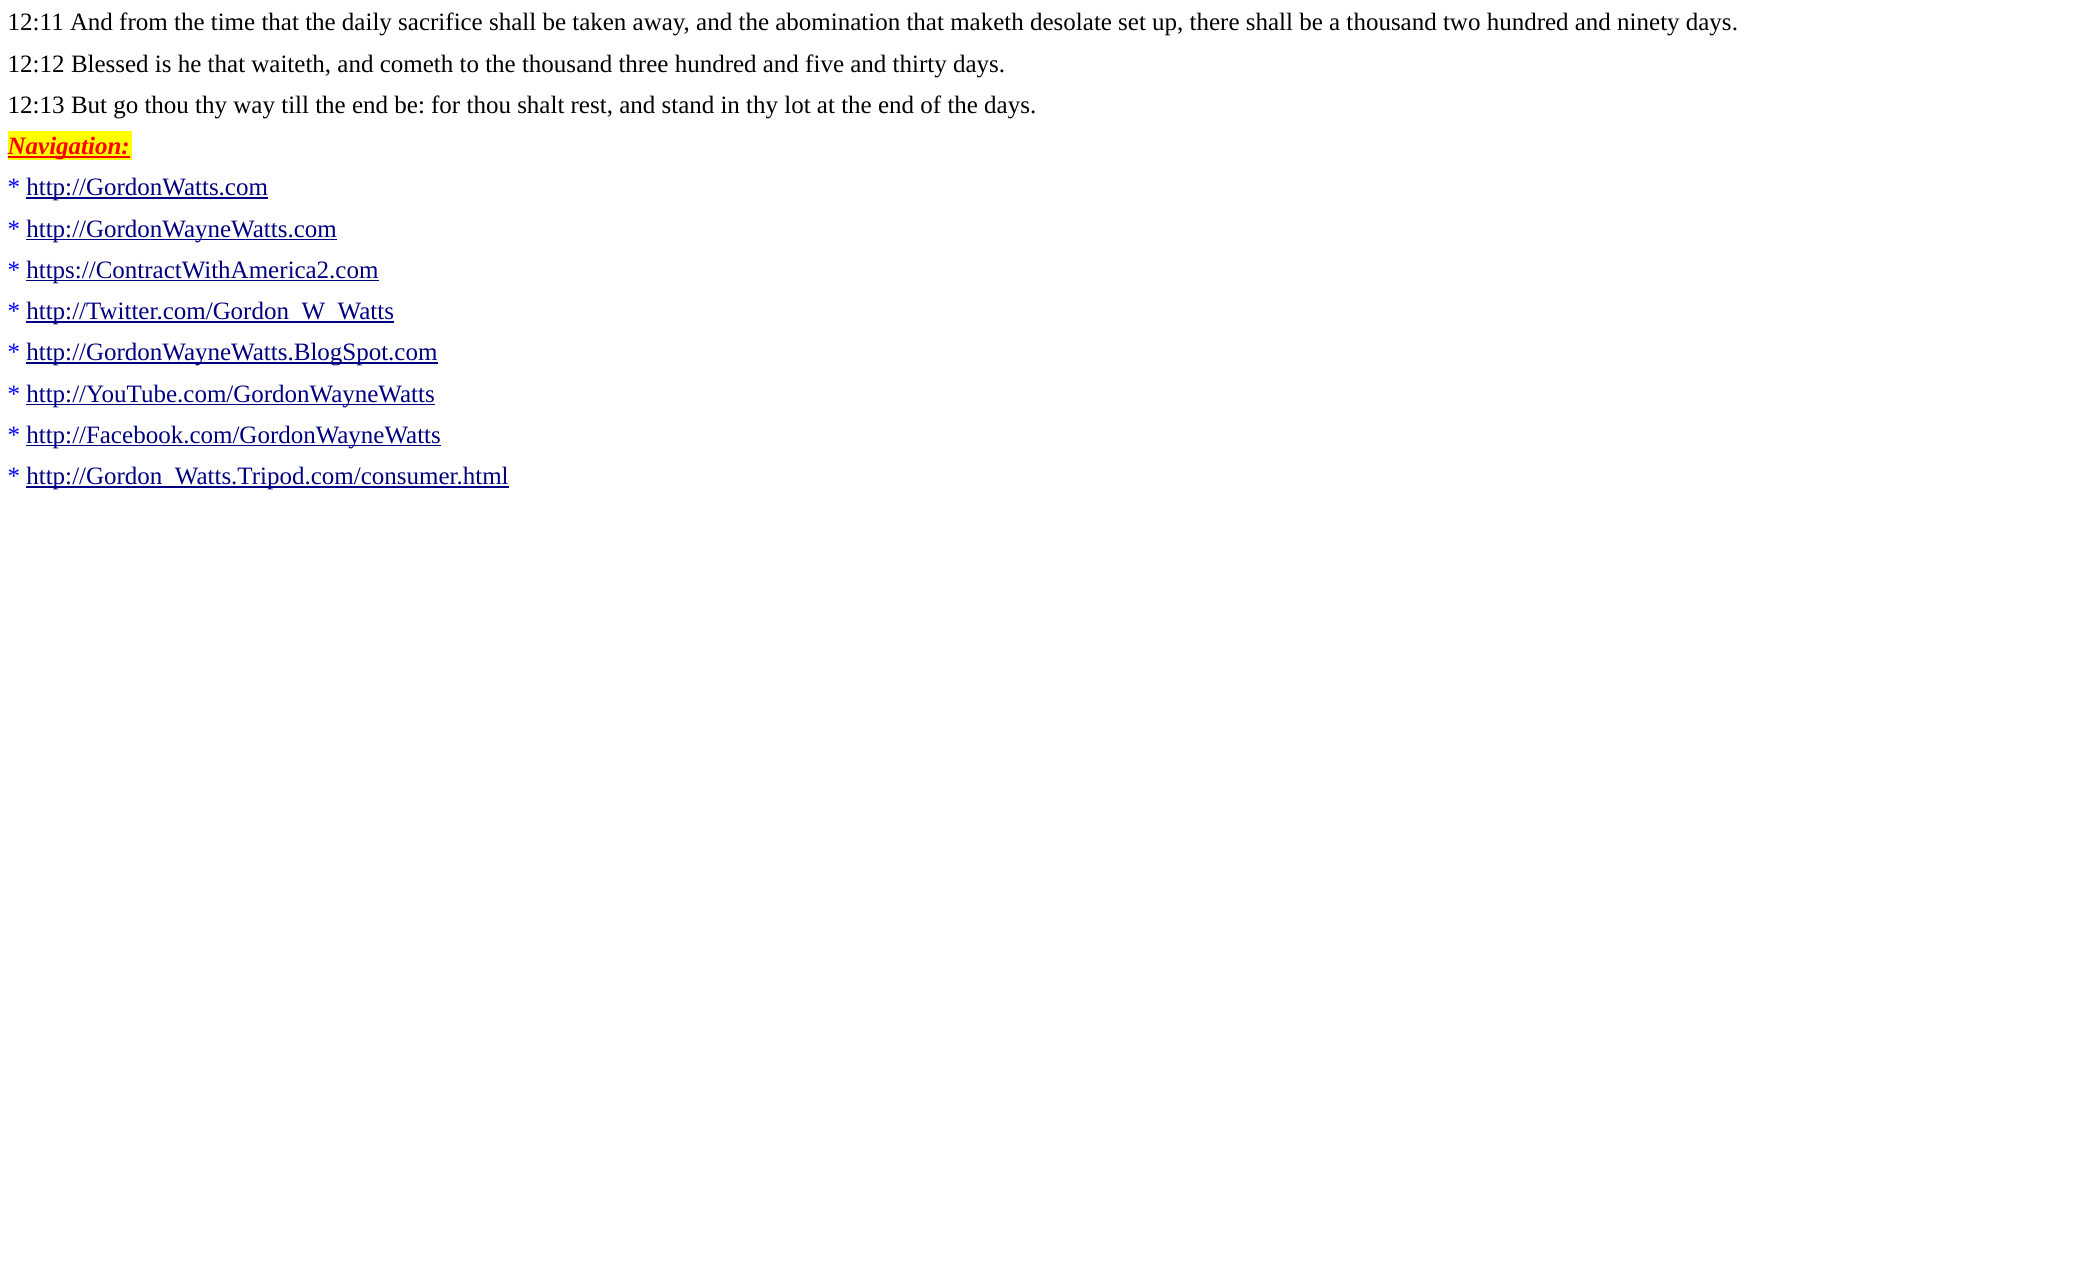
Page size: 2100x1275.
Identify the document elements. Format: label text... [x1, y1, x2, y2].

text * http://YouTube.com/GordonWayneWatts [7, 379, 2092, 407]
text * http://GordonWatts.com [7, 172, 2092, 201]
text * http://Facebook.com/GordonWayneWatts [7, 420, 2092, 449]
text * https://ContractWithAmerica2.com [7, 255, 2092, 284]
text * http://Twitter.com/Gordon_W_Watts [7, 296, 2092, 325]
text 12:13 But go thou thy way till the end be: for thou shalt rest, and stand in thy lot at the end of the days. [7, 90, 2092, 119]
text * http://GordonWayneWatts.com [7, 214, 2092, 242]
text * http://GordonWayneWatts.BlogSpot.com [7, 337, 2092, 366]
text Navigation: [7, 131, 2092, 160]
text * http://Gordon_Watts.Tripod.com/consumer.html [7, 461, 2092, 490]
text 12:12 Blessed is he that waiteth, and cometh to the thousand three hundred and five and thirty days. [7, 49, 2092, 77]
text 12:11 And from the time that the daily sacrifice shall be taken away, and the abomination that maketh desolate set up, there shall be a thousand two hundred and ninety days. [7, 7, 2092, 36]
